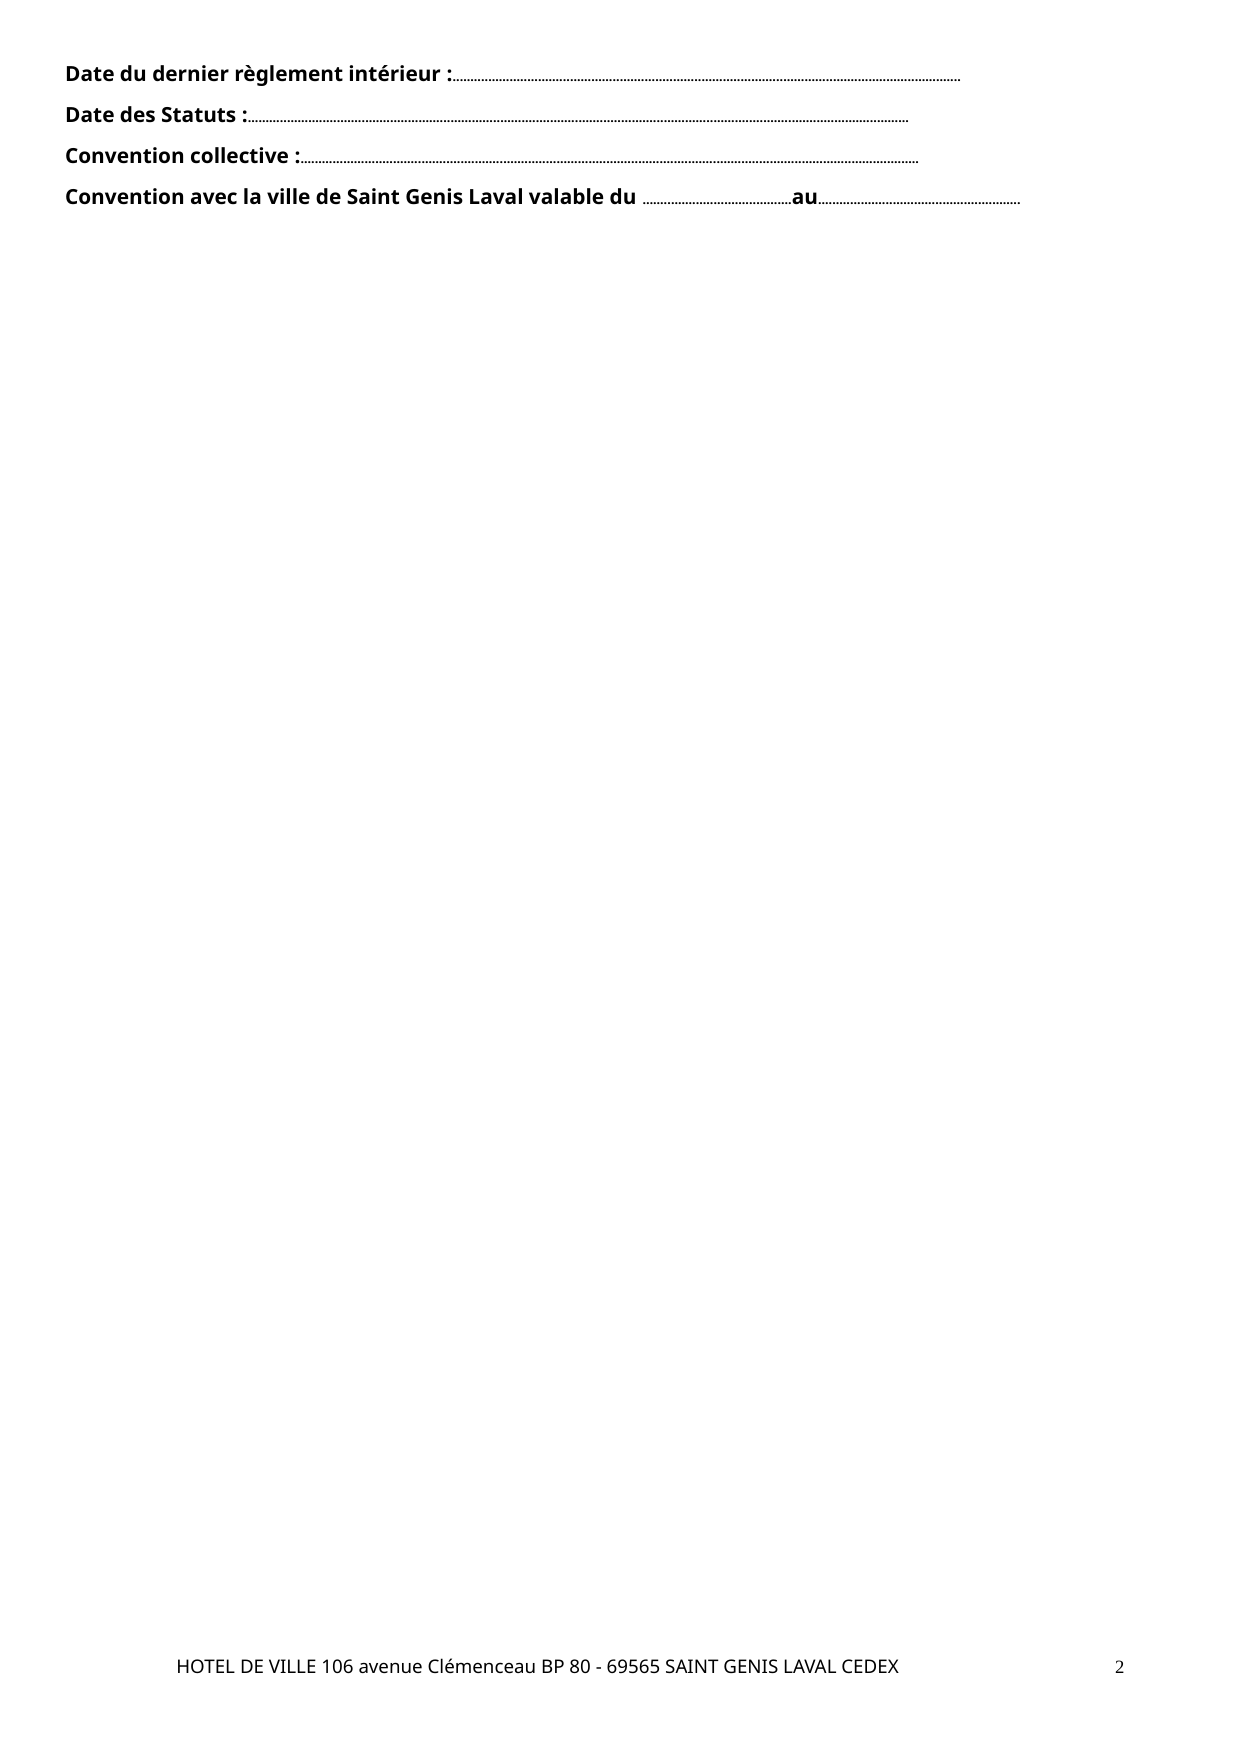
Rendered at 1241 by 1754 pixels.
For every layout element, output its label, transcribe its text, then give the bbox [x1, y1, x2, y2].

text Convention collective :.............................................................................................................................................................................. [65, 141, 1092, 169]
text Convention avec la ville de Saint Genis Laval valable du ….......................................au......................................................... [65, 182, 1092, 210]
text Date du dernier règlement intérieur :............................................................................................................................................... [65, 59, 1092, 87]
text Date des Statuts :.......................................................................................................................................................................................... [65, 100, 1092, 128]
